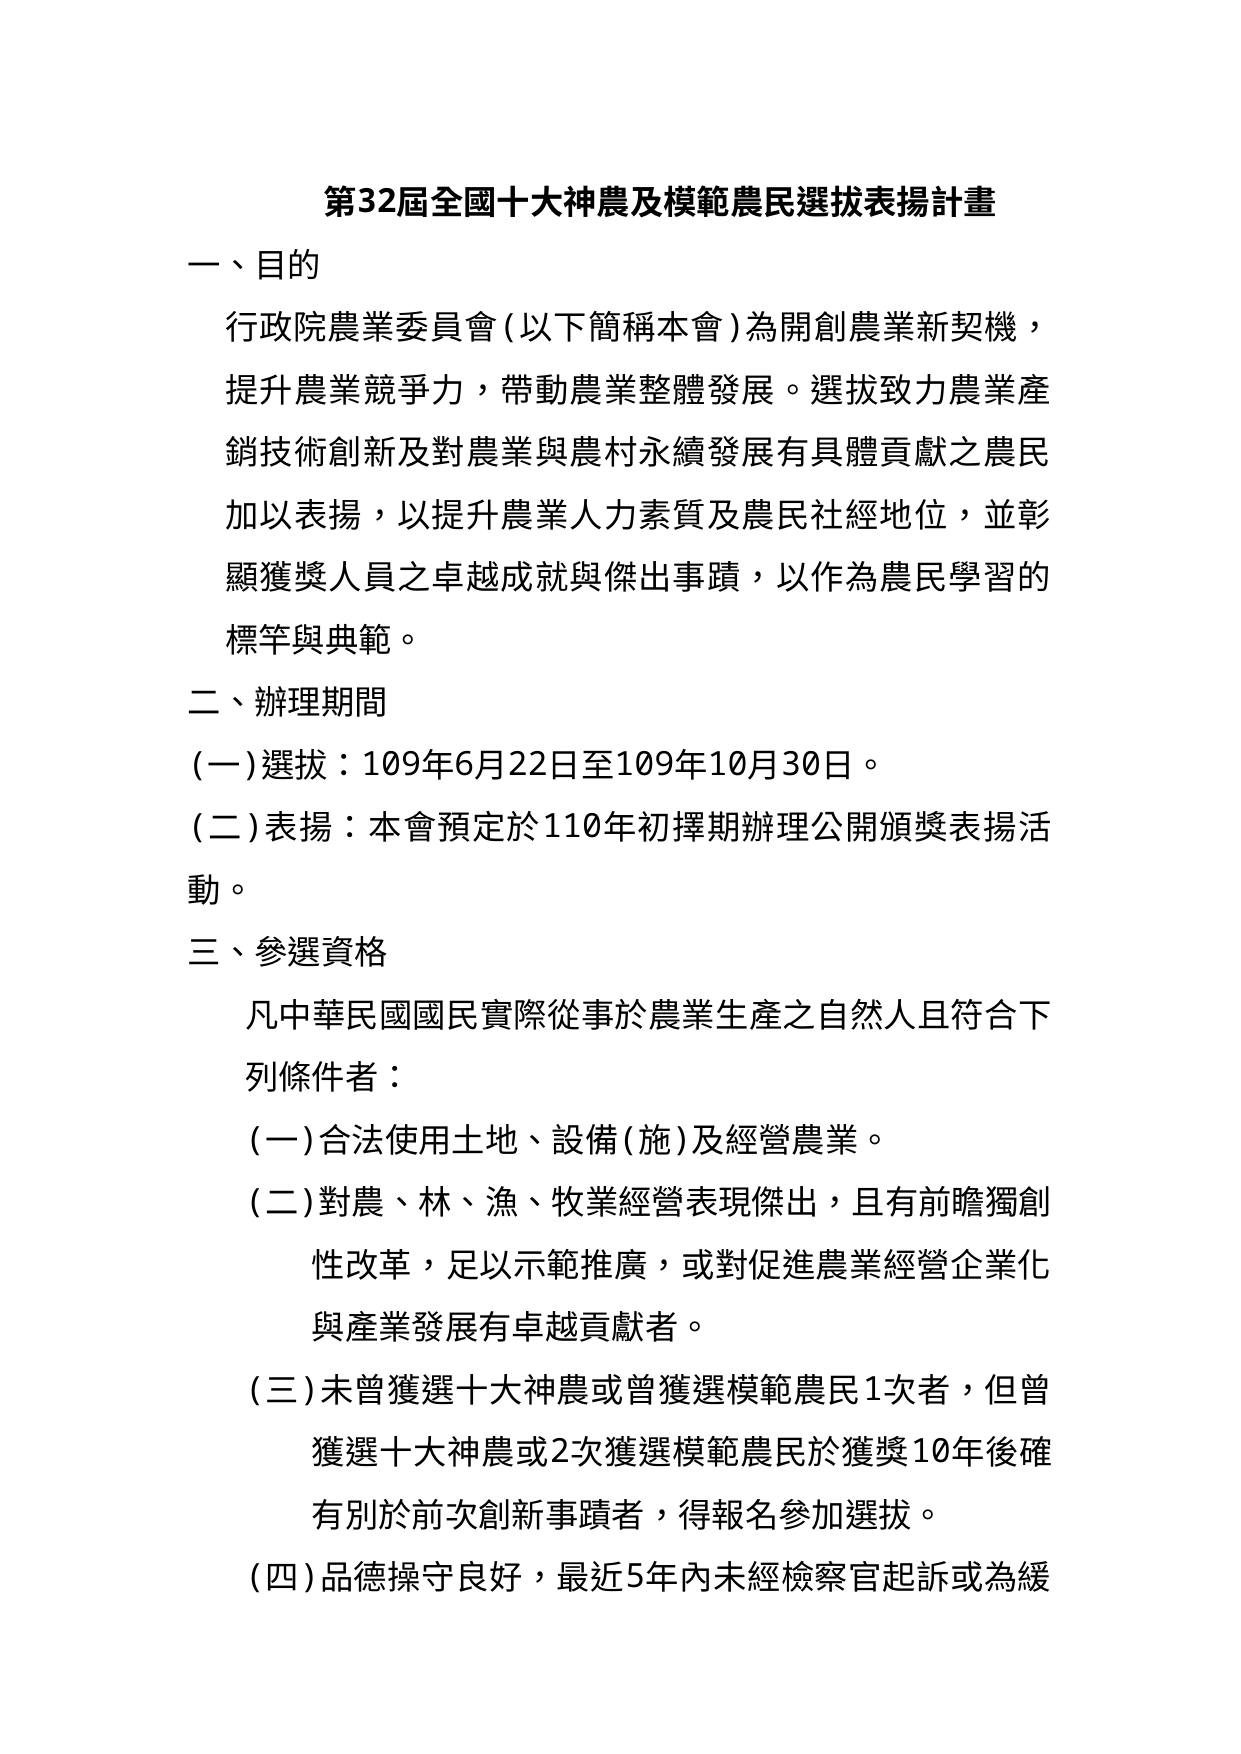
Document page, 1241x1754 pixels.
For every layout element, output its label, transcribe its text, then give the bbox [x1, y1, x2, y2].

text (二)表揚：本會預定於110年初擇期辦理公開頒獎表揚活動。 [187, 783, 1053, 908]
text 行政院農業委員會(以下簡稱本會)為開創農業新契機，提升農業競爭力，帶動農業整體發展。選拔致力農業產銷技術創新及對農業與農村永續發展有具體貢獻之農民加以表揚，以提升農業人力素質及農民社經地位，並彰顯獲獎人員之卓越成就與傑出事蹟，以作為農民學習的標竿與典範。 [225, 283, 1053, 658]
text 二、辦理期間 [187, 658, 1053, 721]
text (三)未曾獲選十大神農或曾獲選模範農民1次者，但曾獲選十大神農或2次獲選模範農民於獲獎10年後確有別於前次創新事蹟者，得報名參加選拔。 [245, 1346, 1053, 1533]
text (一)合法使用土地、設備(施)及經營農業。 [245, 1096, 1053, 1158]
text 三、參選資格 [187, 908, 1053, 971]
text 一、目的 [187, 221, 1053, 283]
text (一)選拔：109年6月22日至109年10月30日。 [187, 721, 1053, 783]
text (四)品德操守良好，最近5年內未經檢察官起訴或為緩 [245, 1533, 1053, 1596]
text 第32屆全國十大神農及模範農民選拔表揚計畫 [187, 158, 1053, 221]
text 凡中華民國國民實際從事於農業生產之自然人且符合下列條件者： [245, 971, 1053, 1096]
text (二)對農、林、漁、牧業經營表現傑出，且有前瞻獨創性改革，足以示範推廣，或對促進農業經營企業化與產業發展有卓越貢獻者。 [245, 1158, 1053, 1346]
